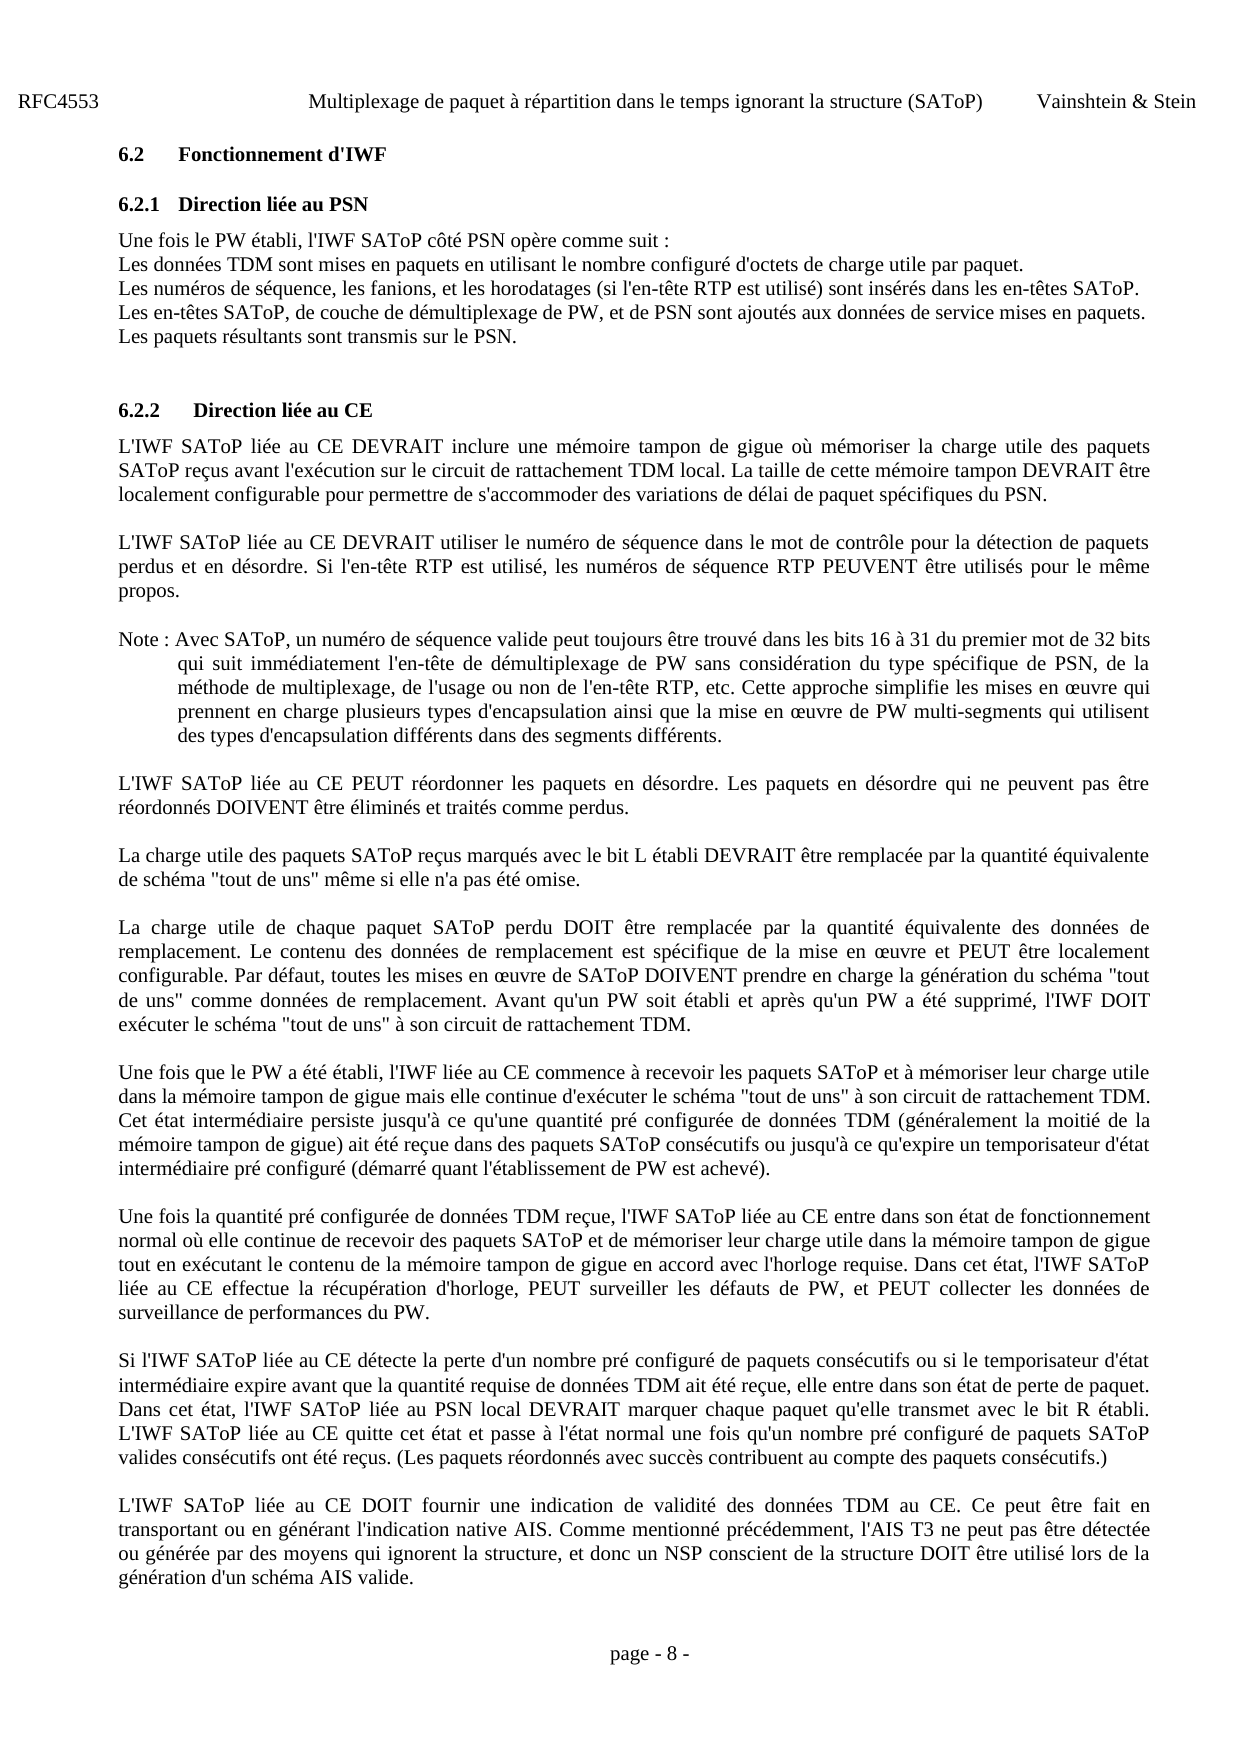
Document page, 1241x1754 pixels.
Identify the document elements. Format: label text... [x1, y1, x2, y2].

text L'IWF SAToP liée au CE DOIT fournir une indication de validité des données TDM au CE. Ce peut être fait en transportant ou en générant l'indication native AIS. Comme mentionné précédemment, l'AIS T3 ne peut pas être détectée ou générée par des moyens qui ignorent la structure, et donc un NSP conscient de la structure DOIT être utilisé lors de la génération d'un schéma AIS valide. [118, 1493, 1152, 1589]
text L'IWF SAToP liée au CE PEUT réordonner les paquets en désordre. Les paquets en désordre qui ne peuvent pas être réordonnés DOIVENT être éliminés et traités comme perdus. [118, 771, 1152, 819]
text La charge utile de chaque paquet SAToP perdu DOIT être remplacée par la quantité équivalente des données de remplacement. Le contenu des données de remplacement est spécifique de la mise en œuvre et PEUT être localement configurable. Par défaut, toutes les mises en œuvre de SAToP DOIVENT prendre en charge la génération du schéma "tout de uns" comme données de remplacement. Avant qu'un PW soit établi et après qu'un PW a été supprimé, l'IWF DOIT exécuter le schéma "tout de uns" à son circuit de rattachement TDM. [118, 915, 1152, 1036]
text L'IWF SAToP liée au CE DEVRAIT inclure une mémoire tampon de gigue où mémoriser la charge utile des paquets SAToP reçus avant l'exécution sur le circuit de rattachement TDM local. La taille de cette mémoire tampon DEVRAIT être localement configurable pour permettre de s'accommoder des variations de délai de paquet spécifiques du PSN. [118, 434, 1152, 506]
text Les paquets résultants sont transmis sur le PSN. [118, 324, 1152, 348]
text Si l'IWF SAToP liée au CE détecte la perte d'un nombre pré configuré de paquets consécutifs ou si le temporisateur d'état intermédiaire expire avant que la quantité requise de données TDM ait été reçue, elle entre dans son état de perte de paquet. Dans cet état, l'IWF SAToP liée au PSN local DEVRAIT marquer chaque paquet qu'elle transmet avec le bit R établi. L'IWF SAToP liée au CE quitte cet état et passe à l'état normal une fois qu'un nombre pré configuré de paquets SAToP valides consécutifs ont été reçus. (Les paquets réordonnés avec succès contribuent au compte des paquets consécutifs.) [118, 1348, 1152, 1469]
text Une fois que le PW a été établi, l'IWF liée au CE commence à recevoir les paquets SAToP et à mémoriser leur charge utile dans la mémoire tampon de gigue mais elle continue d'exécuter le schéma "tout de uns" à son circuit de rattachement TDM. Cet état intermédiaire persiste jusqu'à ce qu'une quantité pré configurée de données TDM (généralement la moitié de la mémoire tampon de gigue) ait été reçue dans des paquets SAToP consécutifs ou jusqu'à ce qu'expire un temporisateur d'état intermédiaire pré configuré (démarré quant l'établissement de PW est achevé). [118, 1060, 1152, 1180]
text Les données TDM sont mises en paquets en utilisant le nombre configuré d'octets de charge utile par paquet. [118, 252, 1152, 276]
text La charge utile des paquets SAToP reçus marqués avec le bit L établi DEVRAIT être remplacée par la quantité équivalente de schéma "tout de uns" même si elle n'a pas été omise. [118, 843, 1152, 891]
text Note : Avec SAToP, un numéro de séquence valide peut toujours être trouvé dans les bits 16 à 31 du premier mot de 32 bits qui suit immédiatement l'en-tête de démultiplexage de PW sans considération du type spécifique de PSN, de la méthode de multiplexage, de l'usage ou non de l'en-tête RTP, etc. Cette approche simplifie les mises en œuvre qui prennent en charge plusieurs types d'encapsulation ainsi que la mise en œuvre de PW multi-segments qui utilisent des types d'encapsulation différents dans des segments différents. [118, 627, 1152, 747]
subtitle 6.2.2 Direction liée au CE [118, 397, 1152, 422]
subtitle 6.2 Fonctionnement d'IWF [118, 142, 1152, 166]
text Les numéros de séquence, les fanions, et les horodatages (si l'en-tête RTP est utilisé) sont insérés dans les en-têtes SAToP. [118, 276, 1152, 300]
subtitle 6.2.1 Direction liée au PSN [118, 192, 1152, 216]
text Une fois le PW établi, l'IWF SAToP côté PSN opère comme suit : [118, 228, 1152, 252]
text Les en-têtes SAToP, de couche de démultiplexage de PW, et de PSN sont ajoutés aux données de service mises en paquets. [118, 300, 1152, 324]
text Une fois la quantité pré configurée de données TDM reçue, l'IWF SAToP liée au CE entre dans son état de fonctionnement normal où elle continue de recevoir des paquets SAToP et de mémoriser leur charge utile dans la mémoire tampon de gigue tout en exécutant le contenu de la mémoire tampon de gigue en accord avec l'horloge requise. Dans cet état, l'IWF SAToP liée au CE effectue la récupération d'horloge, PEUT surveiller les défauts de PW, et PEUT collecter les données de surveillance de performances du PW. [118, 1204, 1152, 1324]
text L'IWF SAToP liée au CE DEVRAIT utiliser le numéro de séquence dans le mot de contrôle pour la détection de paquets perdus et en désordre. Si l'en-tête RTP est utilisé, les numéros de séquence RTP PEUVENT être utilisés pour le même propos. [118, 530, 1152, 602]
